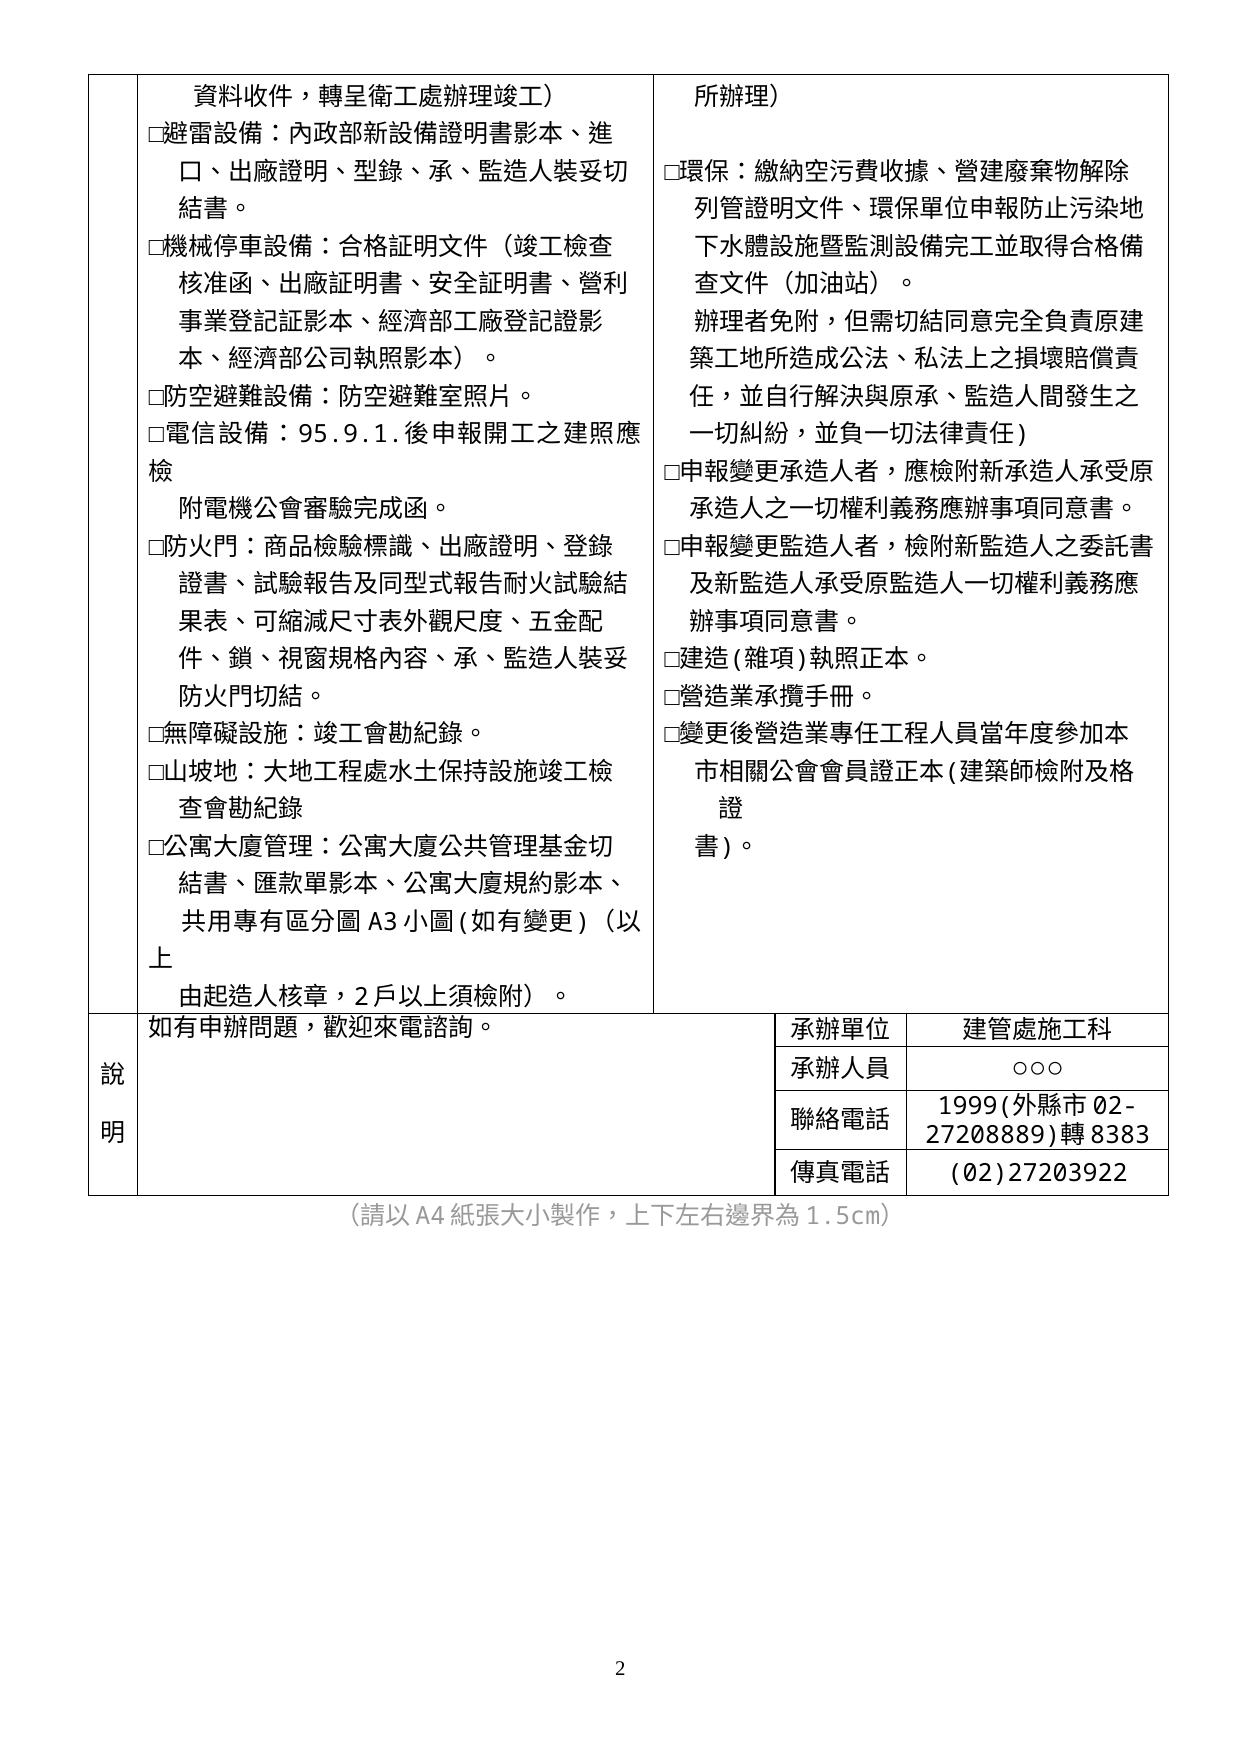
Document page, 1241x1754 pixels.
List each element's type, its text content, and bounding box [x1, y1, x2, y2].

table_cell (02)27203922 [907, 1150, 1168, 1194]
table_cell 資料收件，轉呈衛工處辦理竣工） □避雷設備：內政部新設備證明書影本、進 口、出廠證明、型錄、承、監造人裝妥切 結書。 □機械停車設備：合格証明文件（竣工檢查 核准函、出廠証明書、安全証明書、營利 事業登記証影本、經濟部工廠登記證影 本、經濟部公司執照影本）。 □防空避難設備：防空避難室照片。 □電信設備：95.9.1.後申報開工之建照應檢 附電機公會審驗完成函。 □防火門：商品檢驗標識、出廠證明、登錄 證書、試驗報告及同型式報告耐火試驗結 果表、可縮減尺寸表外觀尺度、五金配 件、鎖、視窗規格內容、承、監造人裝妥 防火門切結。 □無障礙設施：竣工會勘紀錄。 □山坡地：大地工程處水土保持設施竣工檢 查會勘紀錄 □公寓大廈管理：公寓大廈公共管理基金切 結書、匯款單影本、公寓大廈規約影本、 共用專有區分圖A3小圖(如有變更)（以上 由起造人核章，2戶以上須檢附）。 [138, 75, 653, 1012]
table_cell 所辦理） □環保：繳納空污費收據、營建廢棄物解除 列管證明文件、環保單位申報防止污染地 下水體設施暨監測設備完工並取得合格備 查文件（加油站）。 辦理者免附，但需切結同意完全負責原建築工地所造成公法、私法上之損壞賠償責任，並自行解決與原承、監造人間發生之一切糾紛，並負一切法律責任) □申報變更承造人者，應檢附新承造人承受原承造人之一切權利義務應辦事項同意書。 □申報變更監造人者，檢附新監造人之委託書及新監造人承受原監造人一切權利義務應辦事項同意書。 □建造(雜項)執照正本。 □營造業承攬手冊。 □變更後營造業專任工程人員當年度參加本 市相關公會會員證正本(建築師檢附及格證 書)。 [654, 75, 1168, 1012]
table_cell 如有申辦問題，歡迎來電諮詢。 [138, 1014, 774, 1194]
table_cell ○○○ [907, 1047, 1168, 1090]
text （請以A4紙張大小製作，上下左右邊界為1.5cm） [89, 1196, 1152, 1232]
table_cell 說 明 [89, 1014, 137, 1194]
table_cell 承辦單位 [776, 1014, 906, 1046]
table_cell 承辦人員 [776, 1047, 906, 1090]
table_cell 傳真電話 [776, 1150, 906, 1194]
table_cell 1999(外縣市02-27208889)轉8383 [907, 1091, 1168, 1149]
table_cell [89, 75, 137, 1012]
table_cell 聯絡電話 [776, 1091, 906, 1149]
table_cell 建管處施工科 [907, 1014, 1168, 1046]
